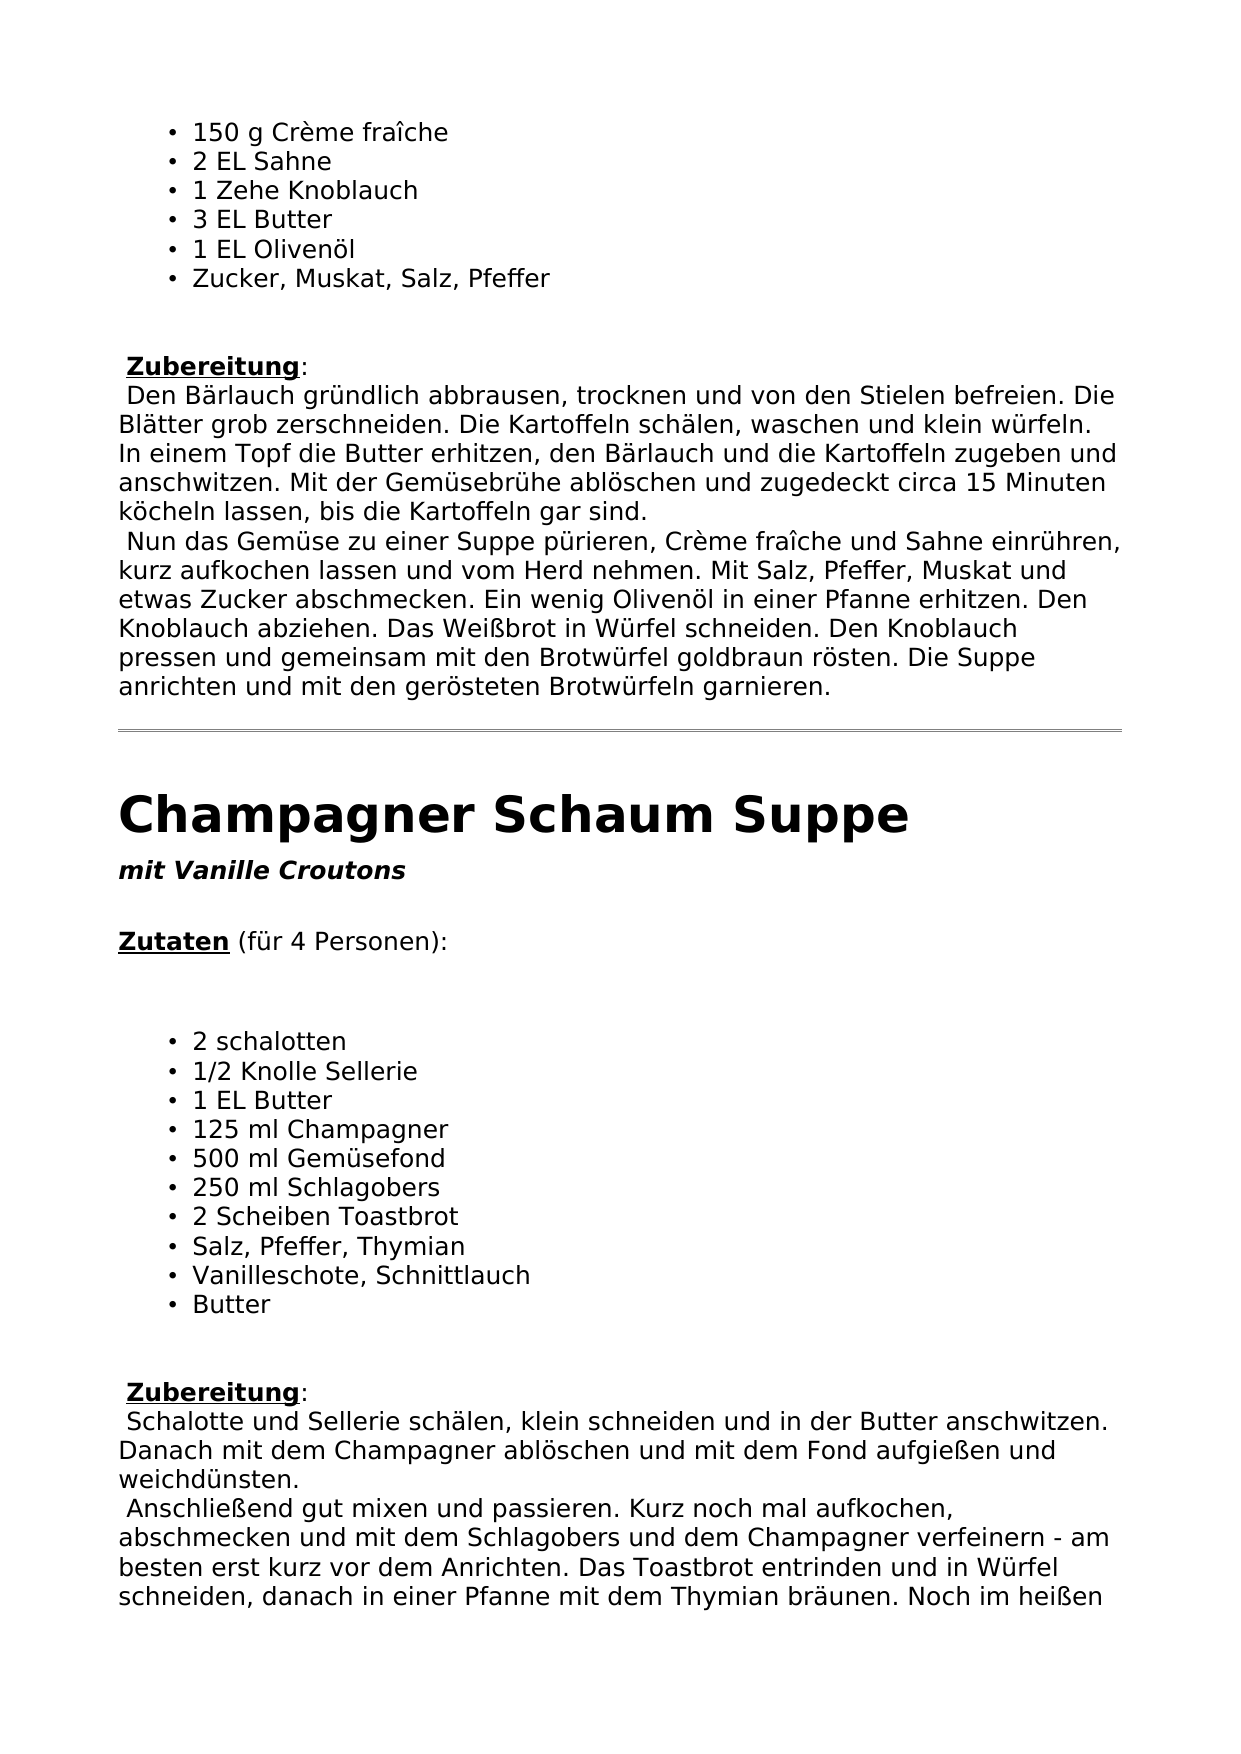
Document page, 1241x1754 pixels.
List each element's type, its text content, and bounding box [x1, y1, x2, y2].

list 250 ml Schlagobers [177, 1173, 1122, 1202]
list 1 Zehe Knoblauch [177, 176, 1122, 206]
list 3 EL Butter [177, 206, 1122, 235]
list 500 ml Gemüsefond [177, 1144, 1122, 1173]
text Zubereitung: Den Bärlauch gründlich abbrausen, trocknen und von den Stielen befreien. Die Blätter grob zerschneiden. Die Kartoffeln schälen, waschen und klein würfeln. In einem Topf die Butter erhitzen, den Bärlauch und die Kartoffeln zugeben und anschwitzen. Mit der Gemüsebrühe ablöschen und zugedeckt circa 15 Minuten köcheln lassen, bis die Kartoffeln gar sind. Nun das Gemüse zu einer Suppe pürieren, Crème fraîche und Sahne einrühren, kurz aufkochen lassen und vom Herd nehmen. Mit Salz, Pfeffer, Muskat und etwas Zucker abschmecken. Ein wenig Olivenöl in einer Pfanne erhitzen. Den Knoblauch abziehen. Das Weißbrot in Würfel schneiden. Den Knoblauch pressen und gemeinsam mit den Brotwürfel goldbraun rösten. Die Suppe anrichten und mit den gerösteten Brotwürfeln garnieren. [118, 323, 1122, 702]
list 150 g Crème fraîche [177, 118, 1122, 147]
list 1 EL Butter [177, 1086, 1122, 1115]
list 125 ml Champagner [177, 1115, 1122, 1144]
text Zutaten (für 4 Personen): [118, 927, 1122, 986]
list 1/2 Knolle Sellerie [177, 1057, 1122, 1086]
list Vanilleschote, Schnittlauch [177, 1261, 1122, 1290]
subtitle Champagner Schaum Suppe [118, 786, 1122, 844]
text Zubereitung: Schalotte und Sellerie schälen, klein schneiden und in der Butter anschwitzen. Danach mit dem Champagner ablöschen und mit dem Fond aufgießen und weichdünsten. Anschließend gut mixen und passieren. Kurz noch mal aufkochen, abschmecken und mit dem Schlagobers und dem Champagner verfeinern - am besten erst kurz vor dem Anrichten. Das Toastbrot entrinden und in Würfel schneiden, danach in einer Pfanne mit dem Thymian bräunen. Noch im heißen [118, 1349, 1122, 1611]
list 1 EL Olivenöl [177, 235, 1122, 264]
list Butter [177, 1290, 1122, 1319]
text mit Vanille Croutons [118, 856, 1122, 915]
list 2 Scheiben Toastbrot [177, 1202, 1122, 1232]
list Zucker, Muskat, Salz, Pfeffer [177, 264, 1122, 293]
list 2 EL Sahne [177, 147, 1122, 176]
list Salz, Pfeffer, Thymian [177, 1232, 1122, 1261]
list 2 schalotten [177, 1027, 1122, 1057]
